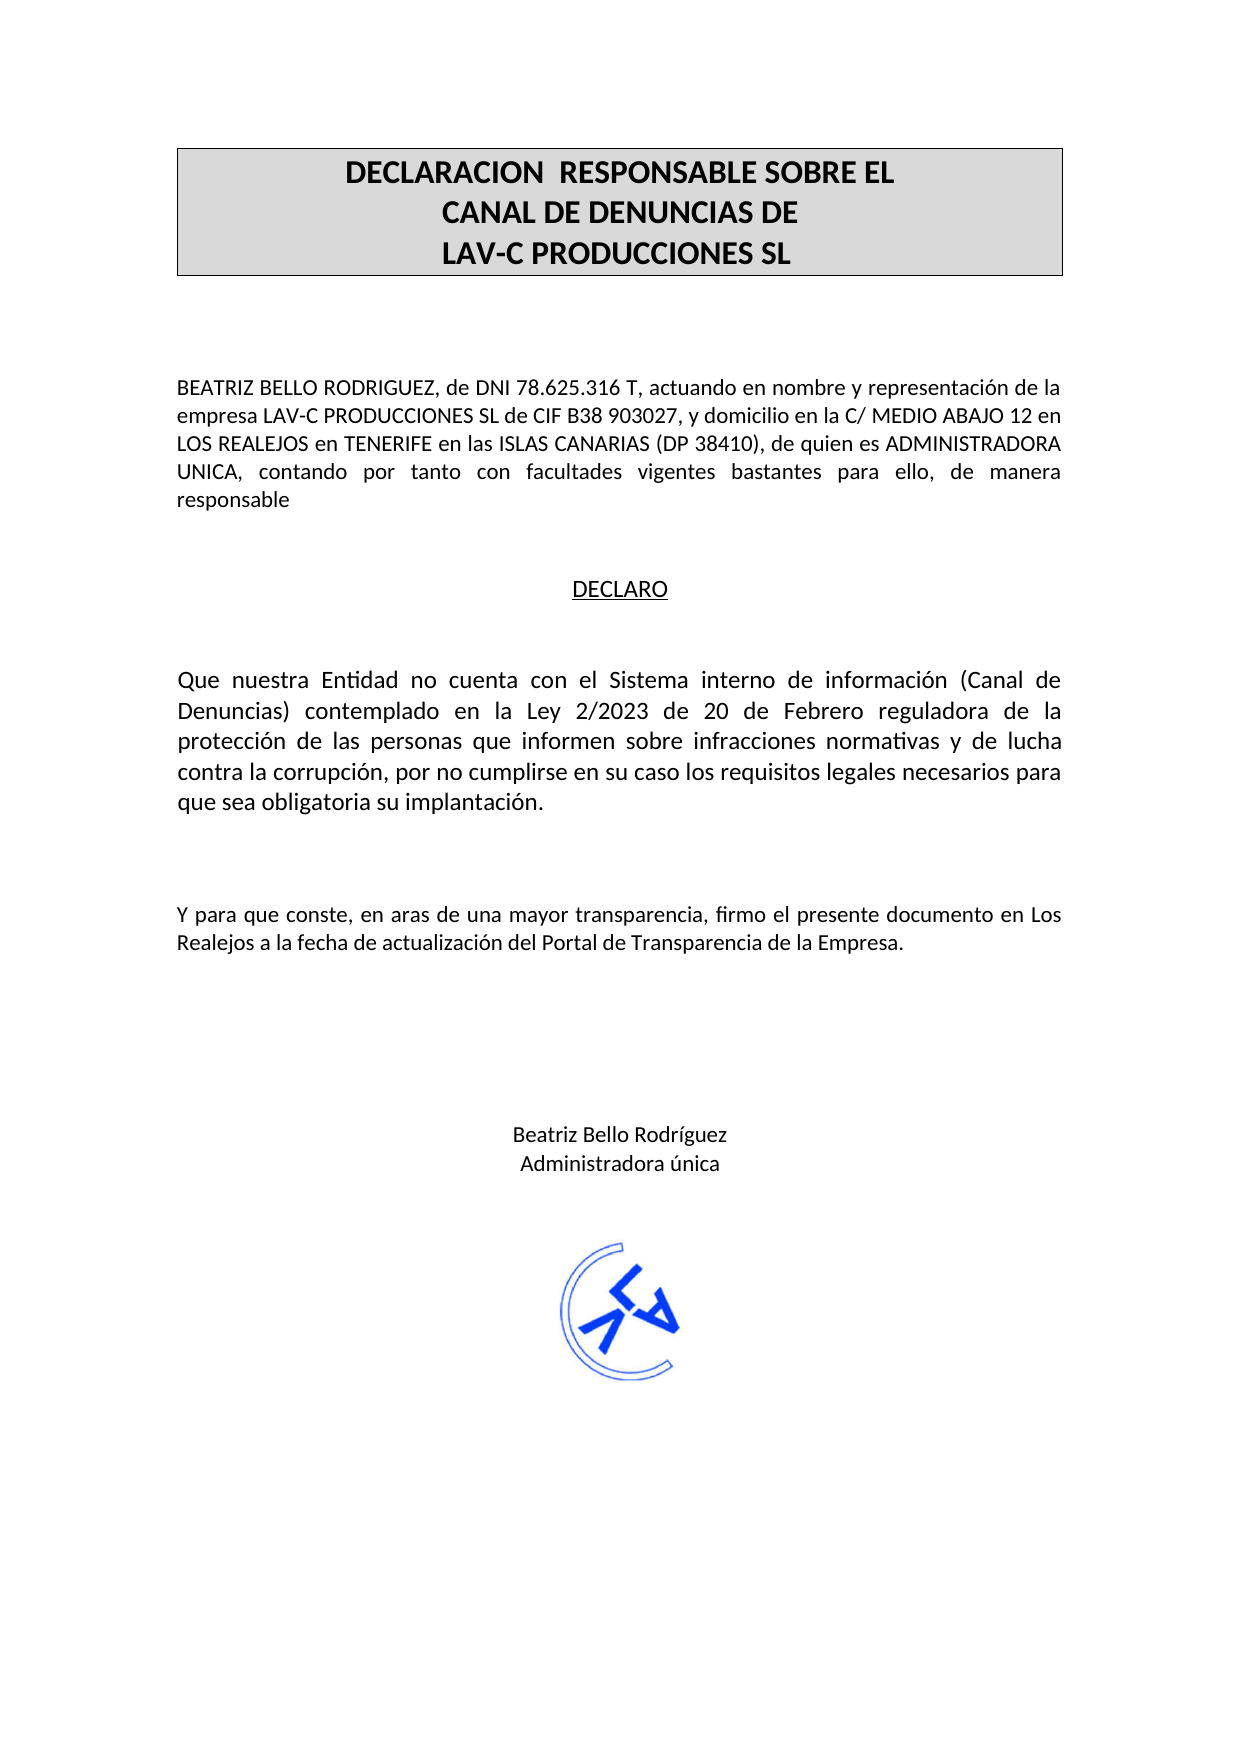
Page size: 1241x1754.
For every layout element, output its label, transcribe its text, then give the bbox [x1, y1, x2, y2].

text Y para que conste, en aras de una mayor transparencia, firmo el presente documento en Los Realejos a la fecha de actualización del Portal de Transparencia de la Empresa. [177, 900, 1063, 956]
text Que nuestra Entidad no cuenta con el Sistema interno de información (Canal de Denuncias) contemplado en la Ley 2/2023 de 20 de Febrero reguladora de la protección de las personas que informen sobre infracciones normativas y de lucha contra la corrupción, por no cumplirse en su caso los requisitos legales necesarios para que sea obligatoria su implantación. [177, 664, 1063, 817]
text DECLARACION RESPONSABLE SOBRE EL CANAL DE DENUNCIAS DE LAV-C PRODUCCIONES SL [178, 149, 1062, 275]
text Administradora única [177, 1149, 1063, 1177]
text BEATRIZ BELLO RODRIGUEZ, de DNI 78.625.316 T, actuando en nombre y representación de la empresa LAV-C PRODUCCIONES SL de CIF B38 903027, y domicilio en la C/ MEDIO ABAJO 12 en LOS REALEJOS en TENERIFE en las ISLAS CANARIAS (DP 38410), de quien es ADMINISTRADORA UNICA, contando por tanto con facultades vigentes bastantes para ello, de manera responsable [177, 373, 1063, 513]
text Beatriz Bello Rodríguez [177, 1121, 1063, 1149]
text DECLARO [177, 573, 1063, 603]
